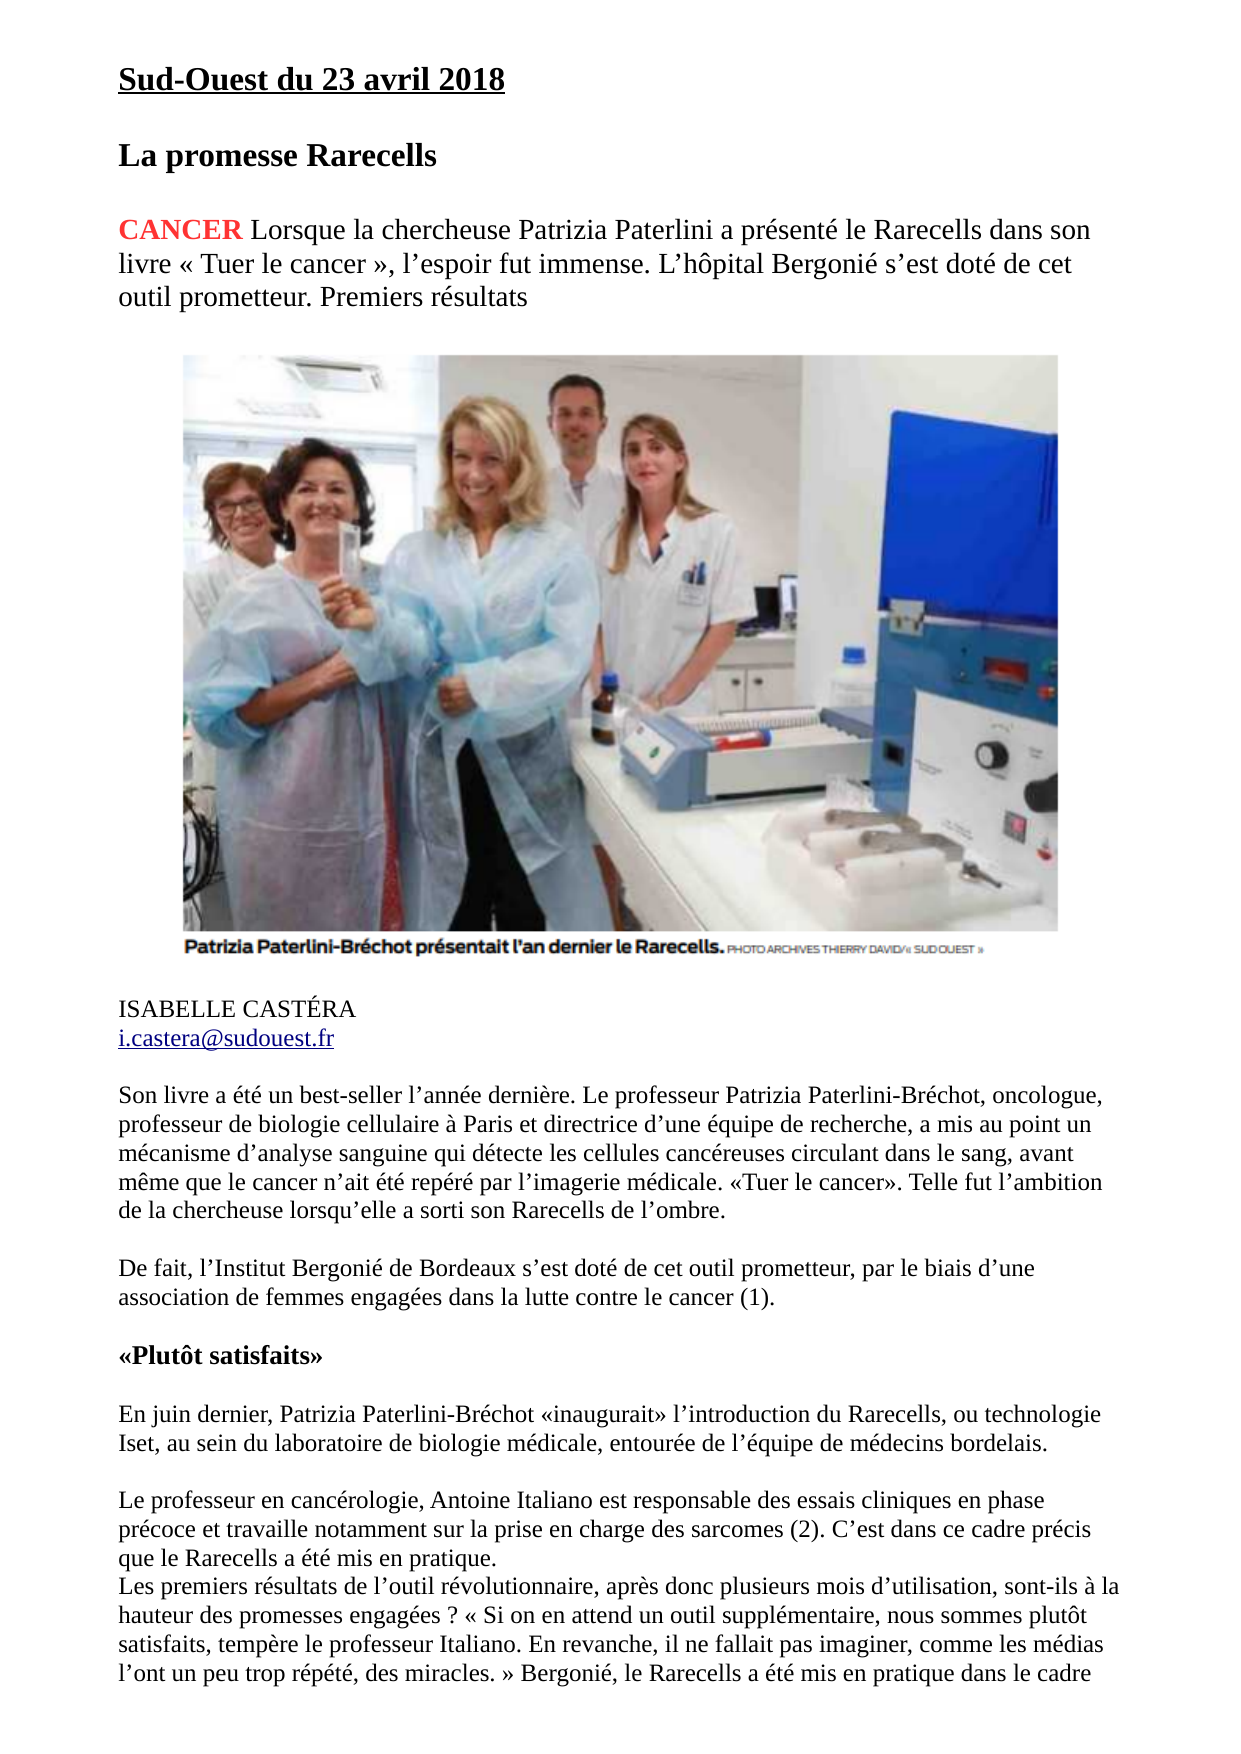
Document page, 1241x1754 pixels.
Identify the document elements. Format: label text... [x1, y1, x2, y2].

text De fait, l’Institut Bergonié de Bordeaux s’est doté de cet outil prometteur, par le biais d’une association de femmes engagées dans la lutte contre le cancer (1). [118, 1253, 1122, 1310]
text i.castera@sudouest.fr [118, 1023, 1122, 1052]
text En juin dernier, Patrizia Paterlini-Bréchot «inaugurait» l’introduction du Rarecells, ou technologie Iset, au sein du laboratoire de biologie médicale, entourée de l’équipe de médecins bordelais. [118, 1399, 1122, 1456]
picture [174, 346, 1066, 966]
text Son livre a été un best-seller l’année dernière. Le professeur Patrizia Paterlini-Bréchot, oncologue, professeur de biologie cellulaire à Paris et directrice d’une équipe de recherche, a mis au point un mécanisme d’analyse sanguine qui détecte les cellules cancéreuses circulant dans le sang, avant même que le cancer n’ait été repéré par l’imagerie médicale. «Tuer le cancer». Telle fut l’ambition de la chercheuse lorsqu’elle a sorti son Rarecells de l’ombre. [118, 1080, 1122, 1224]
text ISABELLE CASTÉRA [118, 994, 1122, 1023]
text Les premiers résultats de l’outil révolutionnaire, après donc plusieurs mois d’utilisation, sont-ils à la hauteur des promesses engagées ? « Si on en attend un outil supplémentaire, nous sommes plutôt satisfaits, tempère le professeur Italiano. En revanche, il ne fallait pas imaginer, comme les médias l’ont un peu trop répété, des miracles. » Bergonié, le Rarecells a été mis en pratique dans le cadre [118, 1571, 1122, 1686]
text Sud-Ouest du 23 avril 2018 [118, 59, 1122, 97]
text «Plutôt satisfaits» [118, 1339, 1122, 1370]
text La promesse Rarecells [118, 136, 1122, 174]
text Le professeur en cancérologie, Antoine Italiano est responsable des essais cliniques en phase précoce et travaille notamment sur la prise en charge des sarcomes (2). C’est dans ce cadre précis que le Rarecells a été mis en pratique. [118, 1485, 1122, 1571]
text CANCER Lorsque la chercheuse Patrizia Paterlini a présenté le Rarecells dans son livre « Tuer le cancer », l’espoir fut immense. L’hôpital Bergonié s’est doté de cet outil prometteur. Premiers résultats [118, 212, 1122, 313]
